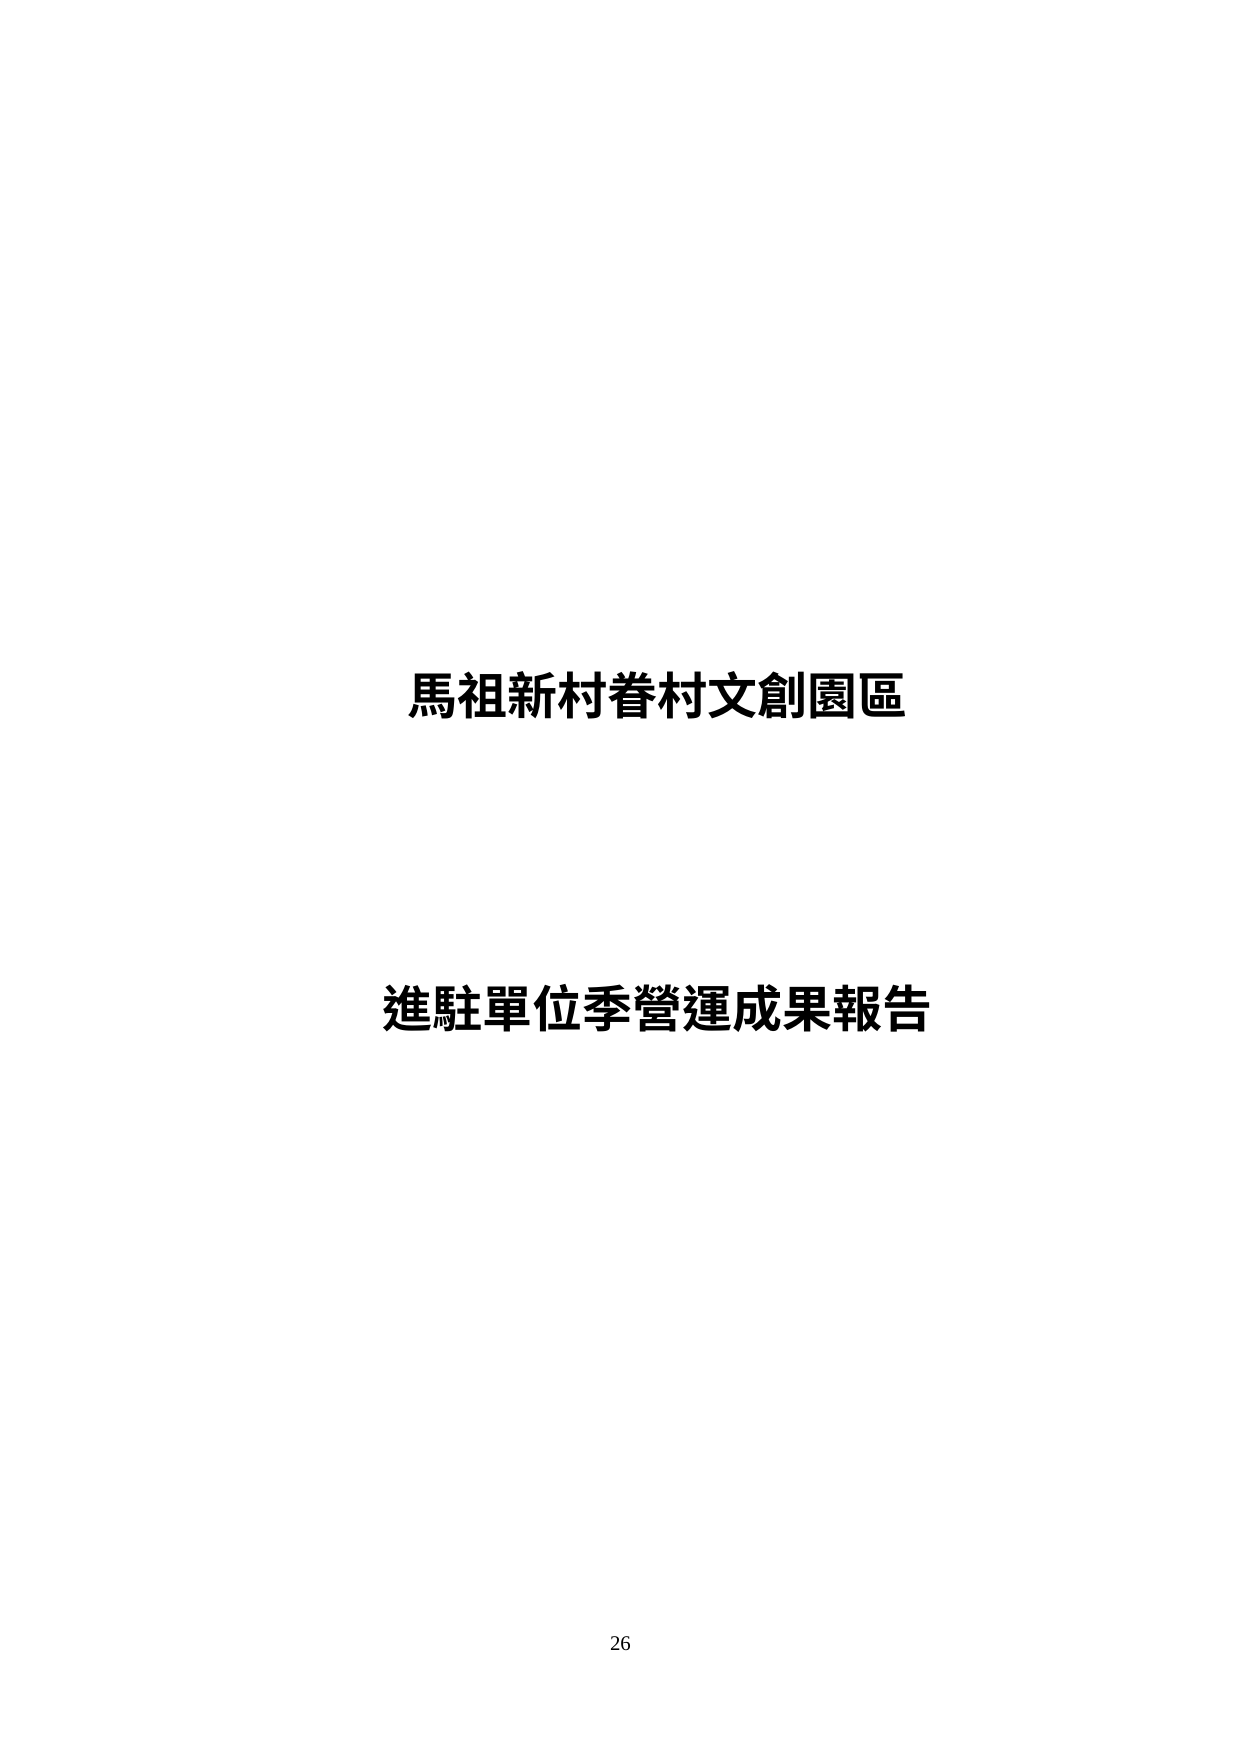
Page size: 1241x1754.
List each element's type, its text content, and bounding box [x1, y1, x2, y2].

text 進駐單位季營運成果報告 [150, 932, 1165, 1057]
text 馬祖新村眷村文創園區 [150, 620, 1165, 745]
